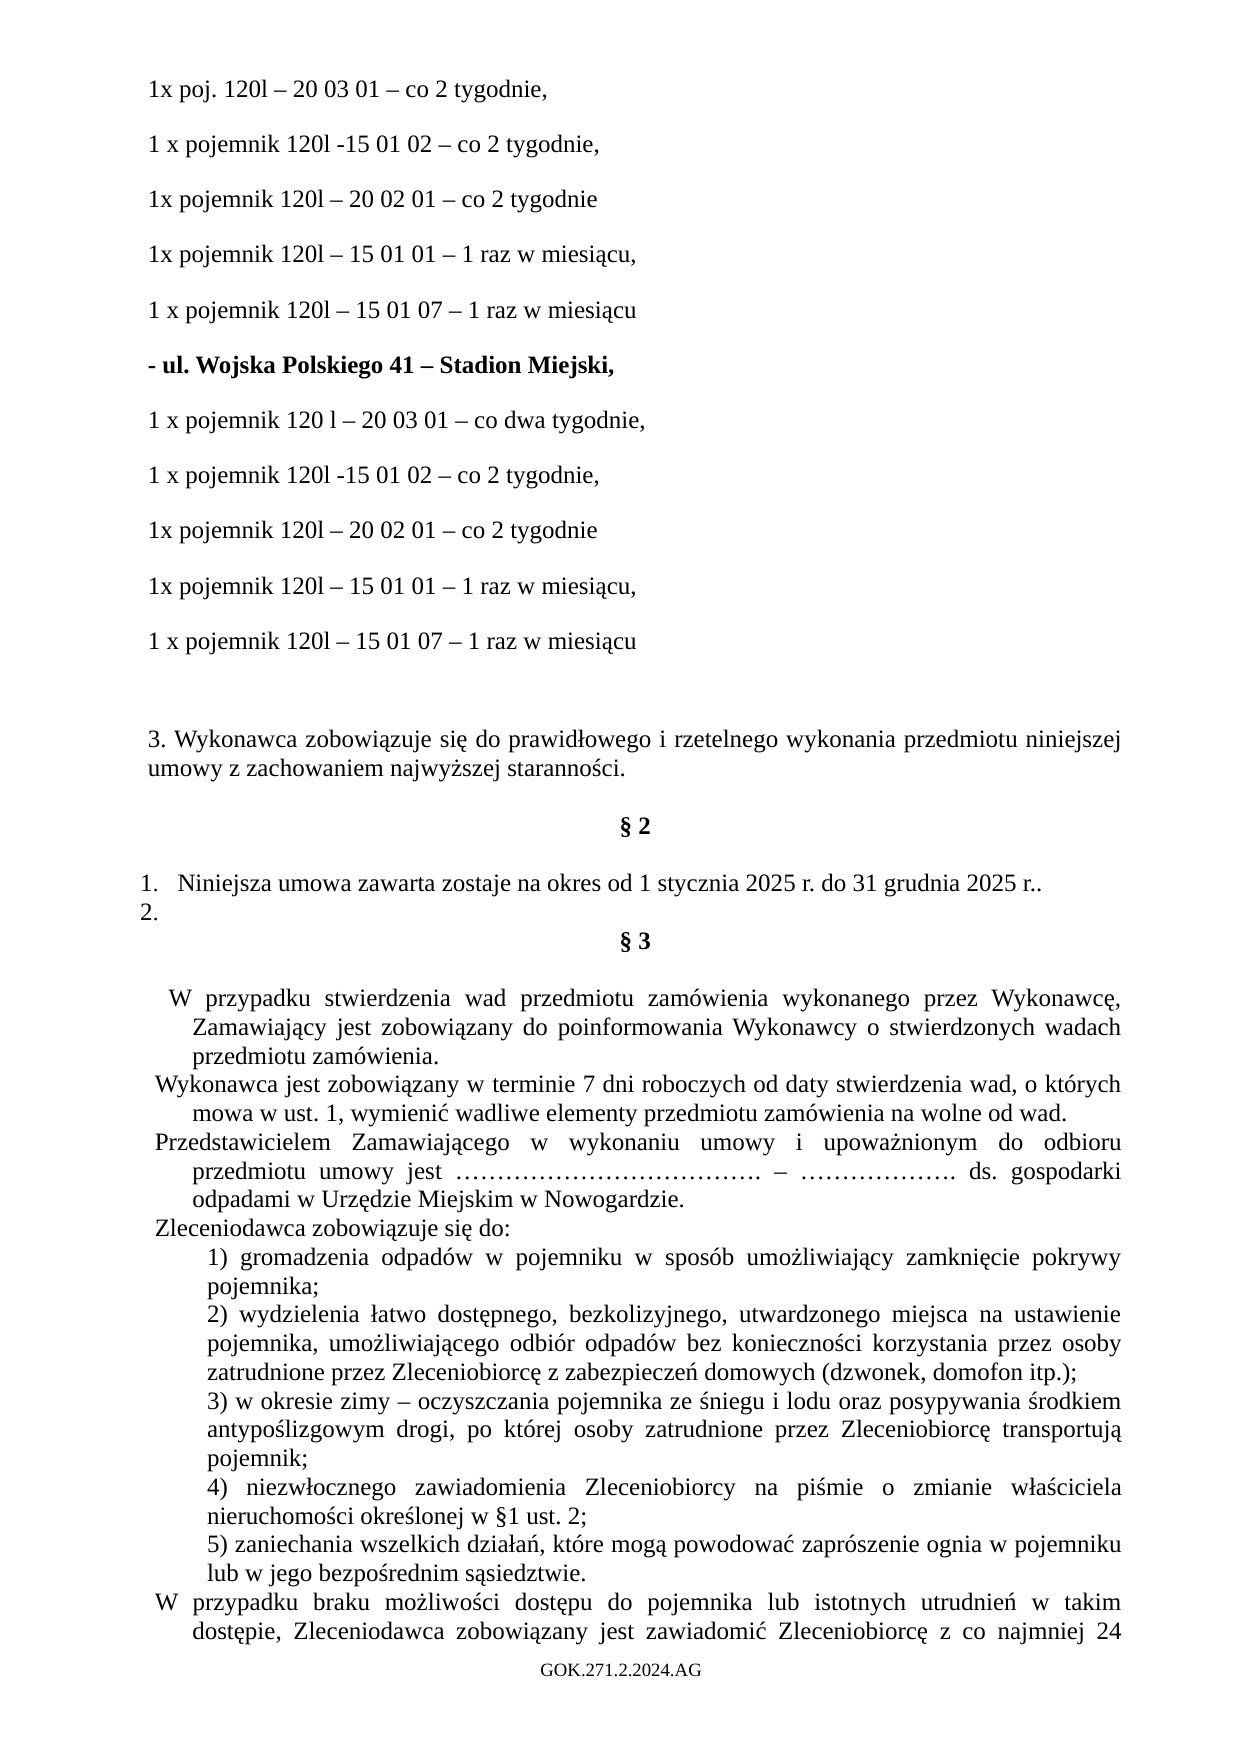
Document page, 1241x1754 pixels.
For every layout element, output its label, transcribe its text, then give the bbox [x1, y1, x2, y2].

text 3. Wykonawca zobowiązuje się do prawidłowego i rzetelnego wykonania przedmiotu niniejszej umowy z zachowaniem najwyższej staranności. [148, 724, 1122, 782]
text 1x pojemnik 120l – 20 02 01 – co 2 tygodnie [148, 184, 1122, 213]
text 1x pojemnik 120l – 15 01 01 – 1 raz w miesiącu, [148, 239, 1122, 268]
text § 2 [148, 811, 1122, 839]
text 1x pojemnik 120l – 15 01 01 – 1 raz w miesiącu, [148, 571, 1122, 599]
text 1 x pojemnik 120l – 15 01 07 – 1 raz w miesiącu [148, 626, 1122, 655]
text § 3 [148, 926, 1122, 954]
list W przypadku braku możliwości dostępu do pojemnika lub istotnych utrudnień w takim dostępie, Zleceniodawca zobowiązany jest zawiadomić Zleceniobiorcę z co najmniej 24 [154, 1587, 1122, 1644]
text 3) w okresie zimy – oczyszczania pojemnika ze śniegu i lodu oraz posypywania środkiem antypoślizgowym drogi, po której osoby zatrudnione przez Zleceniobiorcę transportują pojemnik; [207, 1386, 1122, 1472]
text 1 x pojemnik 120l -15 01 02 – co 2 tygodnie, [148, 460, 1122, 489]
text 1x poj. 120l – 20 03 01 – co 2 tygodnie, [148, 74, 1122, 103]
text 1 x pojemnik 120l – 15 01 07 – 1 raz w miesiącu [148, 295, 1122, 323]
text 1 x pojemnik 120l -15 01 02 – co 2 tygodnie, [148, 129, 1122, 158]
list W przypadku stwierdzenia wad przedmiotu zamówienia wykonanego przez Wykonawcę, Zamawiający jest zobowiązany do poinformowania Wykonawcy o stwierdzonych wadach przedmiotu zamówienia. [154, 983, 1122, 1069]
list Zleceniodawca zobowiązuje się do: [154, 1213, 1122, 1242]
list Niniejsza umowa zawarta zostaje na okres od 1 stycznia 2025 r. do 31 grudnia 2025 r.. [140, 868, 1122, 897]
text 2) wydzielenia łatwo dostępnego, bezkolizyjnego, utwardzonego miejsca na ustawienie pojemnika, umożliwiającego odbiór odpadów bez konieczności korzystania przez osoby zatrudnione przez Zleceniobiorcę z zabezpieczeń domowych (dzwonek, domofon itp.); [207, 1299, 1122, 1386]
text 5) zaniechania wszelkich działań, które mogą powodować zaprószenie ognia w pojemniku lub w jego bezpośrednim sąsiedztwie. [207, 1529, 1122, 1587]
list Wykonawca jest zobowiązany w terminie 7 dni roboczych od daty stwierdzenia wad, o których mowa w ust. 1, wymienić wadliwe elementy przedmiotu zamówienia na wolne od wad. [154, 1069, 1122, 1127]
text 1) gromadzenia odpadów w pojemniku w sposób umożliwiający zamknięcie pokrywy pojemnika; [207, 1242, 1122, 1299]
text - ul. Wojska Polskiego 41 – Stadion Miejski, [148, 350, 1122, 379]
text 1 x pojemnik 120 l – 20 03 01 – co dwa tygodnie, [148, 405, 1122, 434]
list Przedstawicielem Zamawiającego w wykonaniu umowy i upoważnionym do odbioru przedmiotu umowy jest ………………………………. – ………………. ds. gospodarki odpadami w Urzędzie Miejskim w Nowogardzie. [154, 1127, 1122, 1213]
text 1x pojemnik 120l – 20 02 01 – co 2 tygodnie [148, 516, 1122, 544]
text 4) niezwłocznego zawiadomienia Zleceniobiorcy na piśmie o zmianie właściciela nieruchomości określonej w §1 ust. 2; [207, 1472, 1122, 1529]
